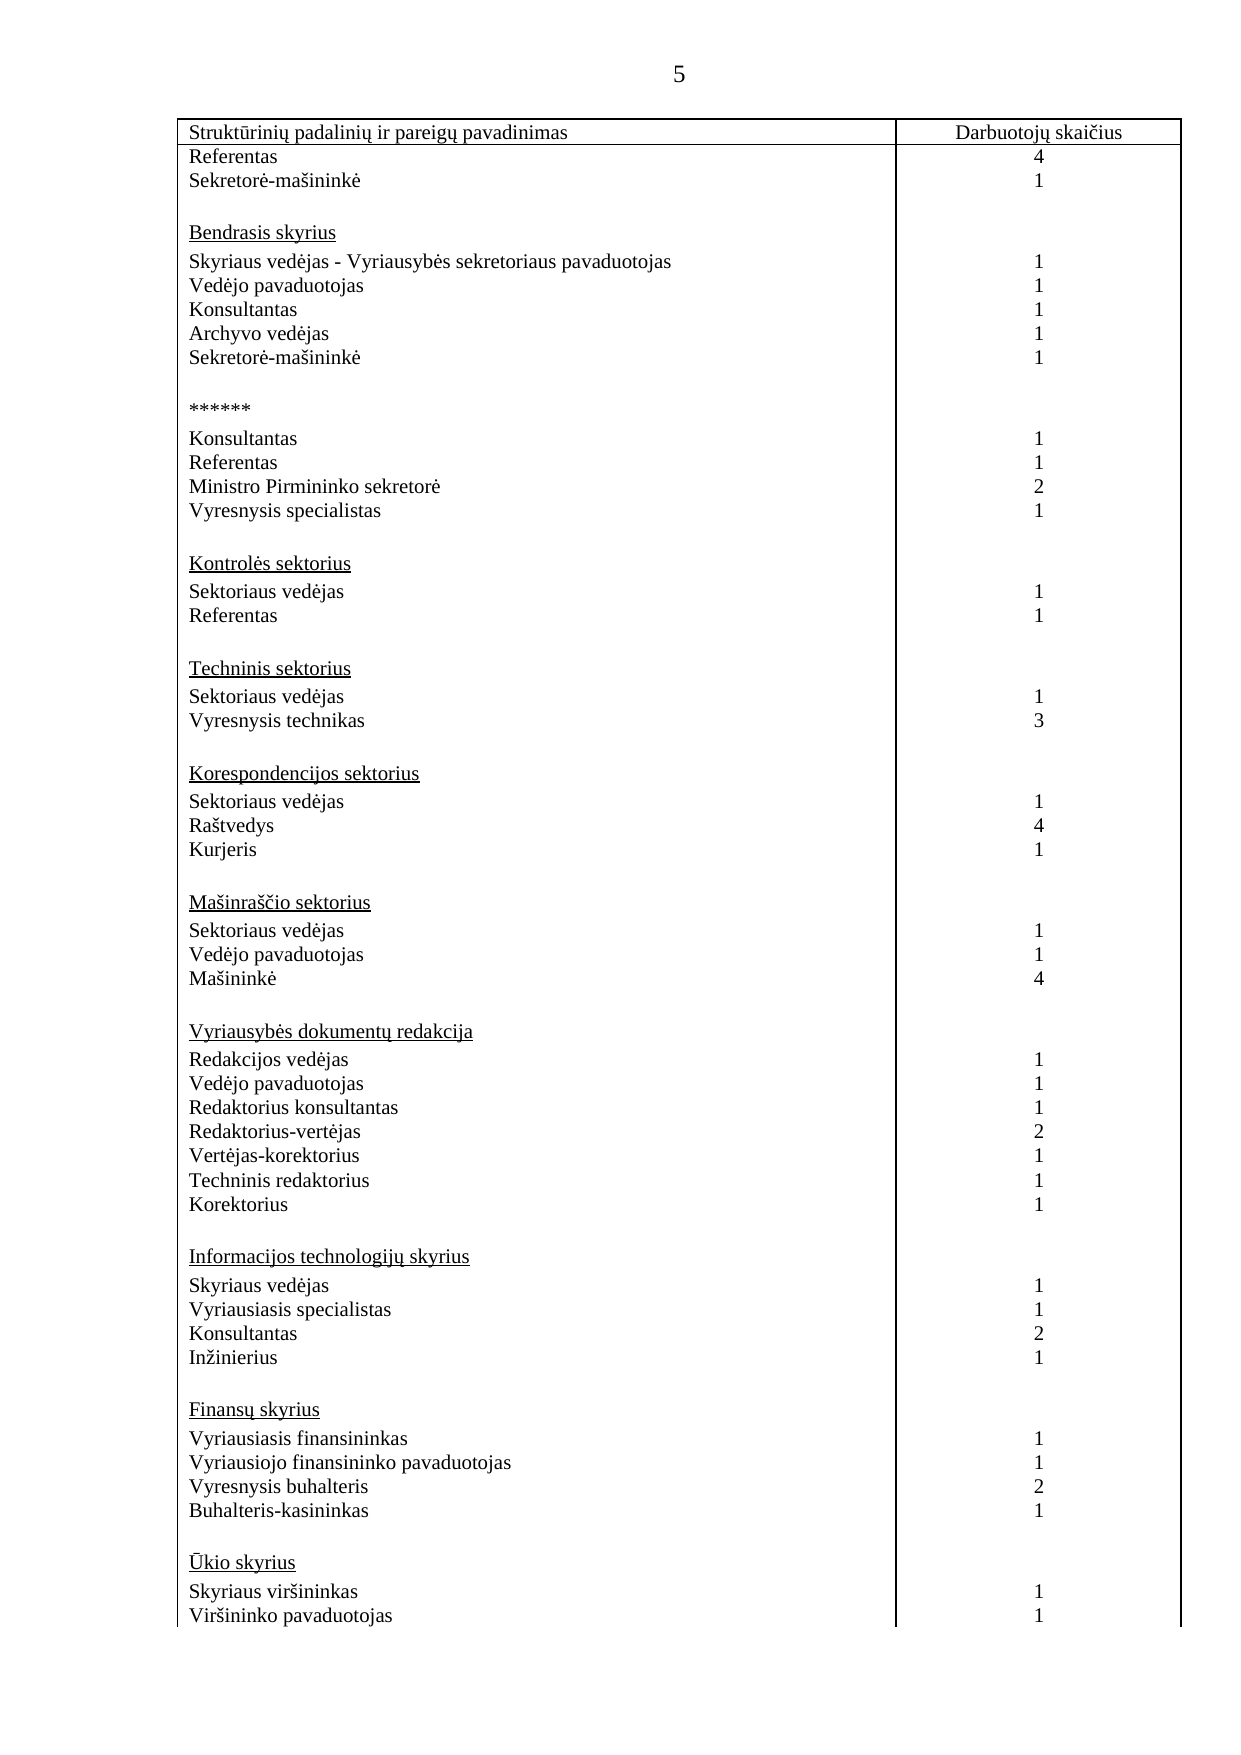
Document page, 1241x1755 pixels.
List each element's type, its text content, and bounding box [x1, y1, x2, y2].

table_cell 1 [897, 345, 1180, 369]
table_cell Vedėjo pavaduotojas [178, 273, 895, 297]
table_cell 1 [897, 789, 1180, 813]
table_cell Vyriausybės dokumentų redakcija [178, 1019, 895, 1047]
table_cell Vyriausiasis specialistas [178, 1297, 895, 1321]
table_cell [897, 990, 1180, 1019]
table_cell 4 [897, 145, 1180, 168]
table_cell Sekretorė-mašininkė [178, 345, 895, 369]
table_cell 3 [897, 708, 1180, 732]
table_cell 2 [897, 1119, 1180, 1143]
table_cell 4 [897, 813, 1180, 837]
table_cell [897, 220, 1180, 249]
table_cell Vyresnysis specialistas [178, 498, 895, 522]
table_cell [178, 1522, 895, 1550]
table_cell 1 [897, 321, 1180, 345]
table_cell Vyriausiojo finansininko pavaduotojas [178, 1450, 895, 1474]
table_cell 4 [897, 966, 1180, 990]
table_cell [897, 656, 1180, 684]
table_cell Ūkio skyrius [178, 1550, 895, 1579]
table_cell 1 [897, 1071, 1180, 1095]
table_cell 1 [897, 1144, 1180, 1167]
table_cell 1 [897, 1168, 1180, 1192]
table_cell 1 [897, 1297, 1180, 1321]
table_cell [897, 1522, 1180, 1550]
table_cell [897, 192, 1180, 220]
table_cell 2 [897, 1474, 1180, 1498]
table_cell [897, 522, 1180, 551]
table_cell Korektorius [178, 1192, 895, 1216]
table_cell [178, 732, 895, 761]
table_cell Kontrolės sektorius [178, 551, 895, 579]
table_cell 1 [897, 426, 1180, 450]
table_cell [178, 369, 895, 397]
table_cell Finansų skyrius [178, 1397, 895, 1426]
table_cell [897, 1216, 1180, 1244]
table_cell [897, 1550, 1180, 1579]
table_header Darbuotojų skaičius [897, 120, 1180, 144]
table_cell Redaktorius-vertėjas [178, 1119, 895, 1143]
table_cell 1 [897, 273, 1180, 297]
table_cell 1 [897, 918, 1180, 942]
table_cell [897, 551, 1180, 579]
table_cell 2 [897, 1321, 1180, 1345]
table_cell [897, 761, 1180, 789]
table_cell [897, 1019, 1180, 1047]
table_cell 1 [897, 450, 1180, 474]
table_cell [897, 1397, 1180, 1426]
table_cell Skyriaus viršininkas [178, 1579, 895, 1603]
table_cell 1 [897, 837, 1180, 861]
table_cell [897, 861, 1180, 890]
table_cell Referentas [178, 603, 895, 627]
table_cell 1 [897, 168, 1180, 192]
table_cell Techninis redaktorius [178, 1168, 895, 1192]
table_cell Mašininkė [178, 966, 895, 990]
table_cell 1 [897, 249, 1180, 273]
table_cell Skyriaus vedėjas - Vyriausybės sekretoriaus pavaduotojas [178, 249, 895, 273]
table_cell [897, 890, 1180, 918]
table_cell Konsultantas [178, 1321, 895, 1345]
table_cell 1 [897, 684, 1180, 708]
table_cell Inžinierius [178, 1345, 895, 1369]
table_cell 1 [897, 297, 1180, 321]
table_cell Redakcijos vedėjas [178, 1047, 895, 1071]
table_cell 1 [897, 1047, 1180, 1071]
table_cell 1 [897, 1273, 1180, 1297]
table_cell [897, 369, 1180, 397]
table_cell 1 [897, 579, 1180, 603]
table_cell ****** [178, 398, 895, 426]
table_cell Informacijos technologijų skyrius [178, 1244, 895, 1272]
table_cell 1 [897, 603, 1180, 627]
table_cell 1 [897, 1345, 1180, 1369]
table_cell Buhalteris-kasininkas [178, 1498, 895, 1522]
table_cell Referentas [178, 450, 895, 474]
table_cell Korespondencijos sektorius [178, 761, 895, 789]
table_cell [178, 861, 895, 890]
table_cell Skyriaus vedėjas [178, 1273, 895, 1297]
table_cell Viršininko pavaduotojas [178, 1603, 895, 1627]
table_cell Redaktorius konsultantas [178, 1095, 895, 1119]
table_cell Konsultantas [178, 297, 895, 321]
table_cell Archyvo vedėjas [178, 321, 895, 345]
table_cell [178, 1369, 895, 1397]
table_cell [897, 398, 1180, 426]
table_cell Sektoriaus vedėjas [178, 789, 895, 813]
table_cell 1 [897, 1579, 1180, 1603]
table_cell Sekretorė-mašininkė [178, 168, 895, 192]
table_cell [897, 1244, 1180, 1272]
table_header Struktūrinių padalinių ir pareigų pavadinimas [178, 120, 895, 144]
table_cell [897, 732, 1180, 761]
table_cell 1 [897, 1450, 1180, 1474]
table_cell [897, 1369, 1180, 1397]
table_cell Vyriausiasis finansininkas [178, 1426, 895, 1450]
table_cell Bendrasis skyrius [178, 220, 895, 249]
table_cell Ministro Pirmininko sekretorė [178, 474, 895, 498]
table_cell Vedėjo pavaduotojas [178, 1071, 895, 1095]
table_cell Vedėjo pavaduotojas [178, 942, 895, 966]
table_cell Vyresnysis technikas [178, 708, 895, 732]
table_cell 1 [897, 498, 1180, 522]
table_cell 1 [897, 942, 1180, 966]
table_cell 1 [897, 1603, 1180, 1627]
table_cell [178, 1216, 895, 1244]
table_cell Vyresnysis buhalteris [178, 1474, 895, 1498]
table_cell Vertėjas-korektorius [178, 1144, 895, 1167]
table_cell Sektoriaus vedėjas [178, 918, 895, 942]
table_cell Techninis sektorius [178, 656, 895, 684]
table_cell 1 [897, 1095, 1180, 1119]
table_cell Konsultantas [178, 426, 895, 450]
table_cell 2 [897, 474, 1180, 498]
table_cell Mašinraščio sektorius [178, 890, 895, 918]
table_cell [178, 192, 895, 220]
table_cell [178, 990, 895, 1019]
table_cell 1 [897, 1498, 1180, 1522]
table_cell Sektoriaus vedėjas [178, 684, 895, 708]
table_cell [178, 522, 895, 551]
table_cell 1 [897, 1426, 1180, 1450]
table_cell Raštvedys [178, 813, 895, 837]
table_cell [178, 627, 895, 656]
table_cell Sektoriaus vedėjas [178, 579, 895, 603]
table_cell 1 [897, 1192, 1180, 1216]
table_cell Referentas [178, 145, 895, 168]
table_cell [897, 627, 1180, 656]
table_cell Kurjeris [178, 837, 895, 861]
